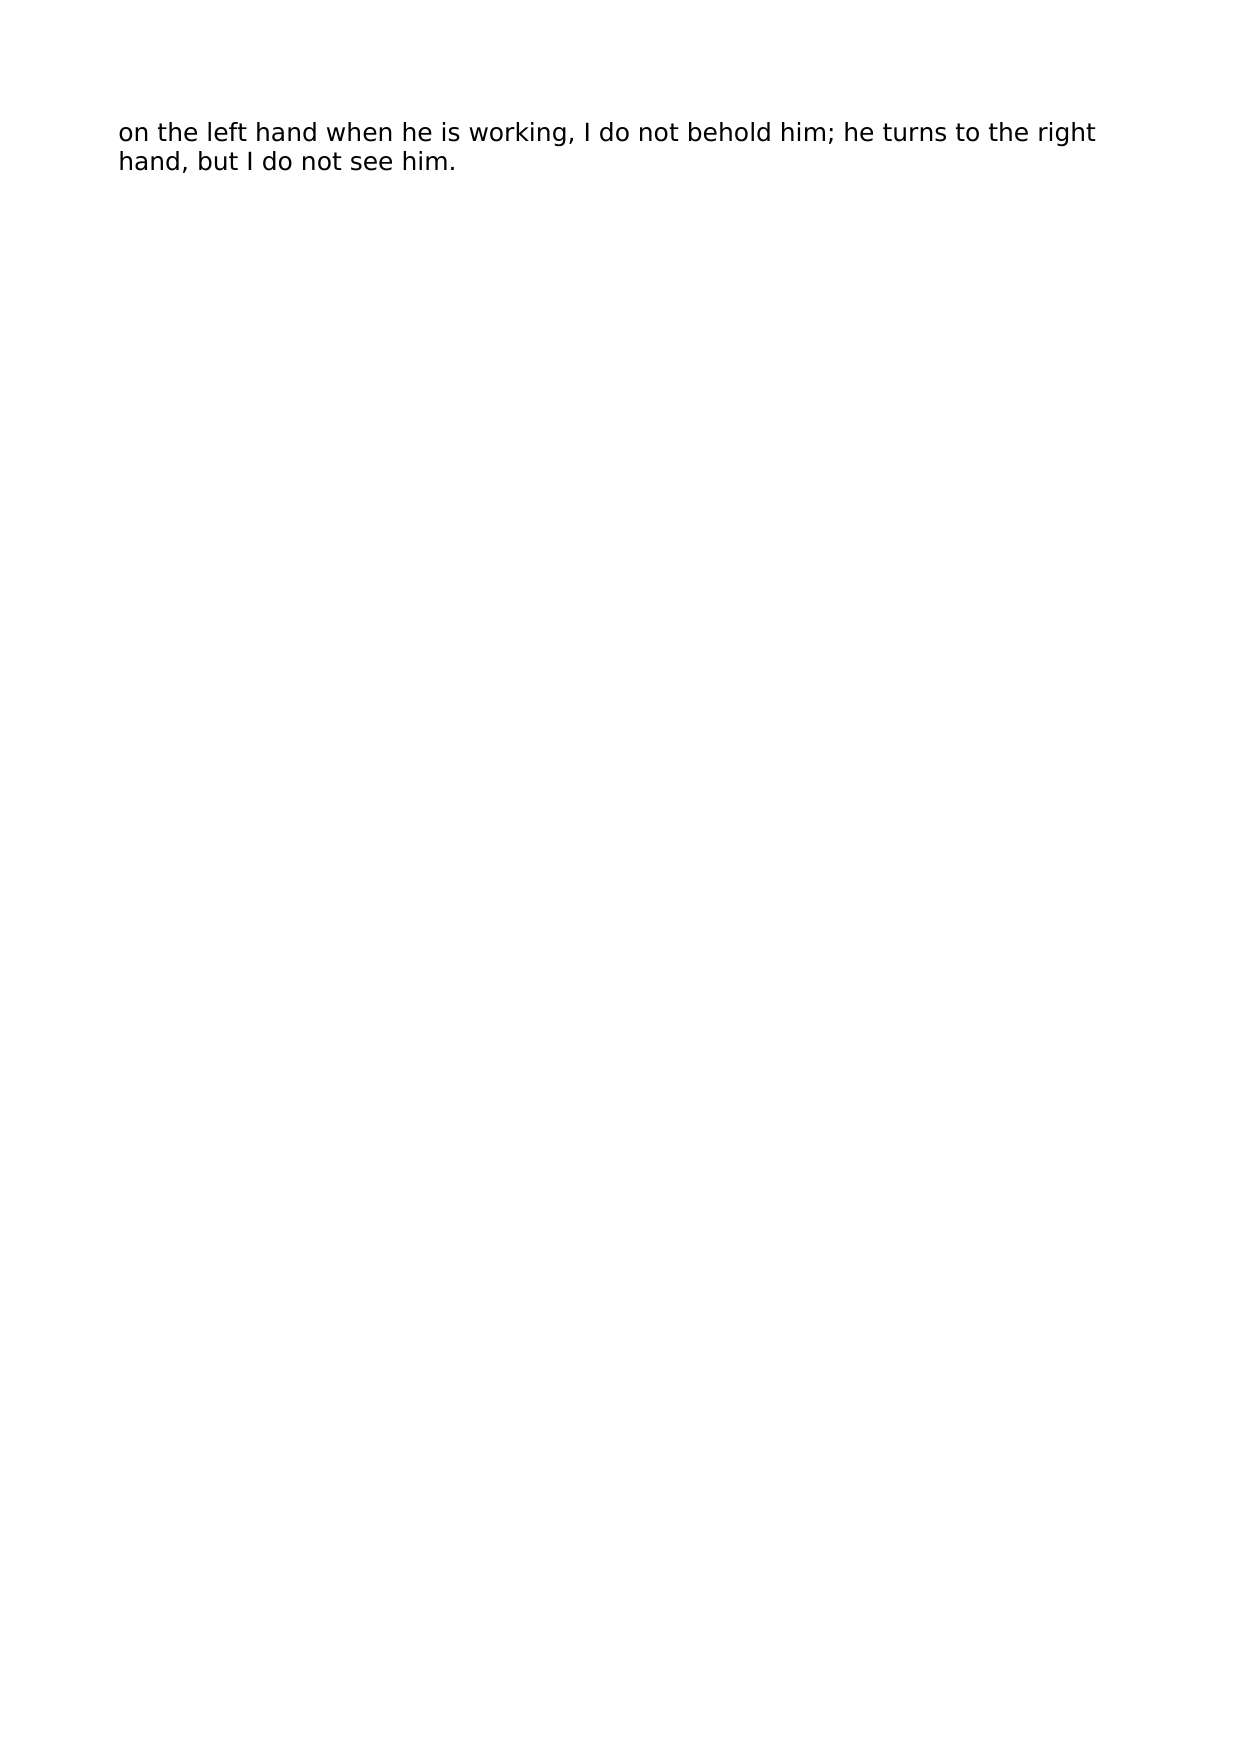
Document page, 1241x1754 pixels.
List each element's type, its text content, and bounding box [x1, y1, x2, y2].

text on the left hand when he is working, I do not behold him; he turns to the right hand, but I do not see him. [118, 118, 1122, 176]
